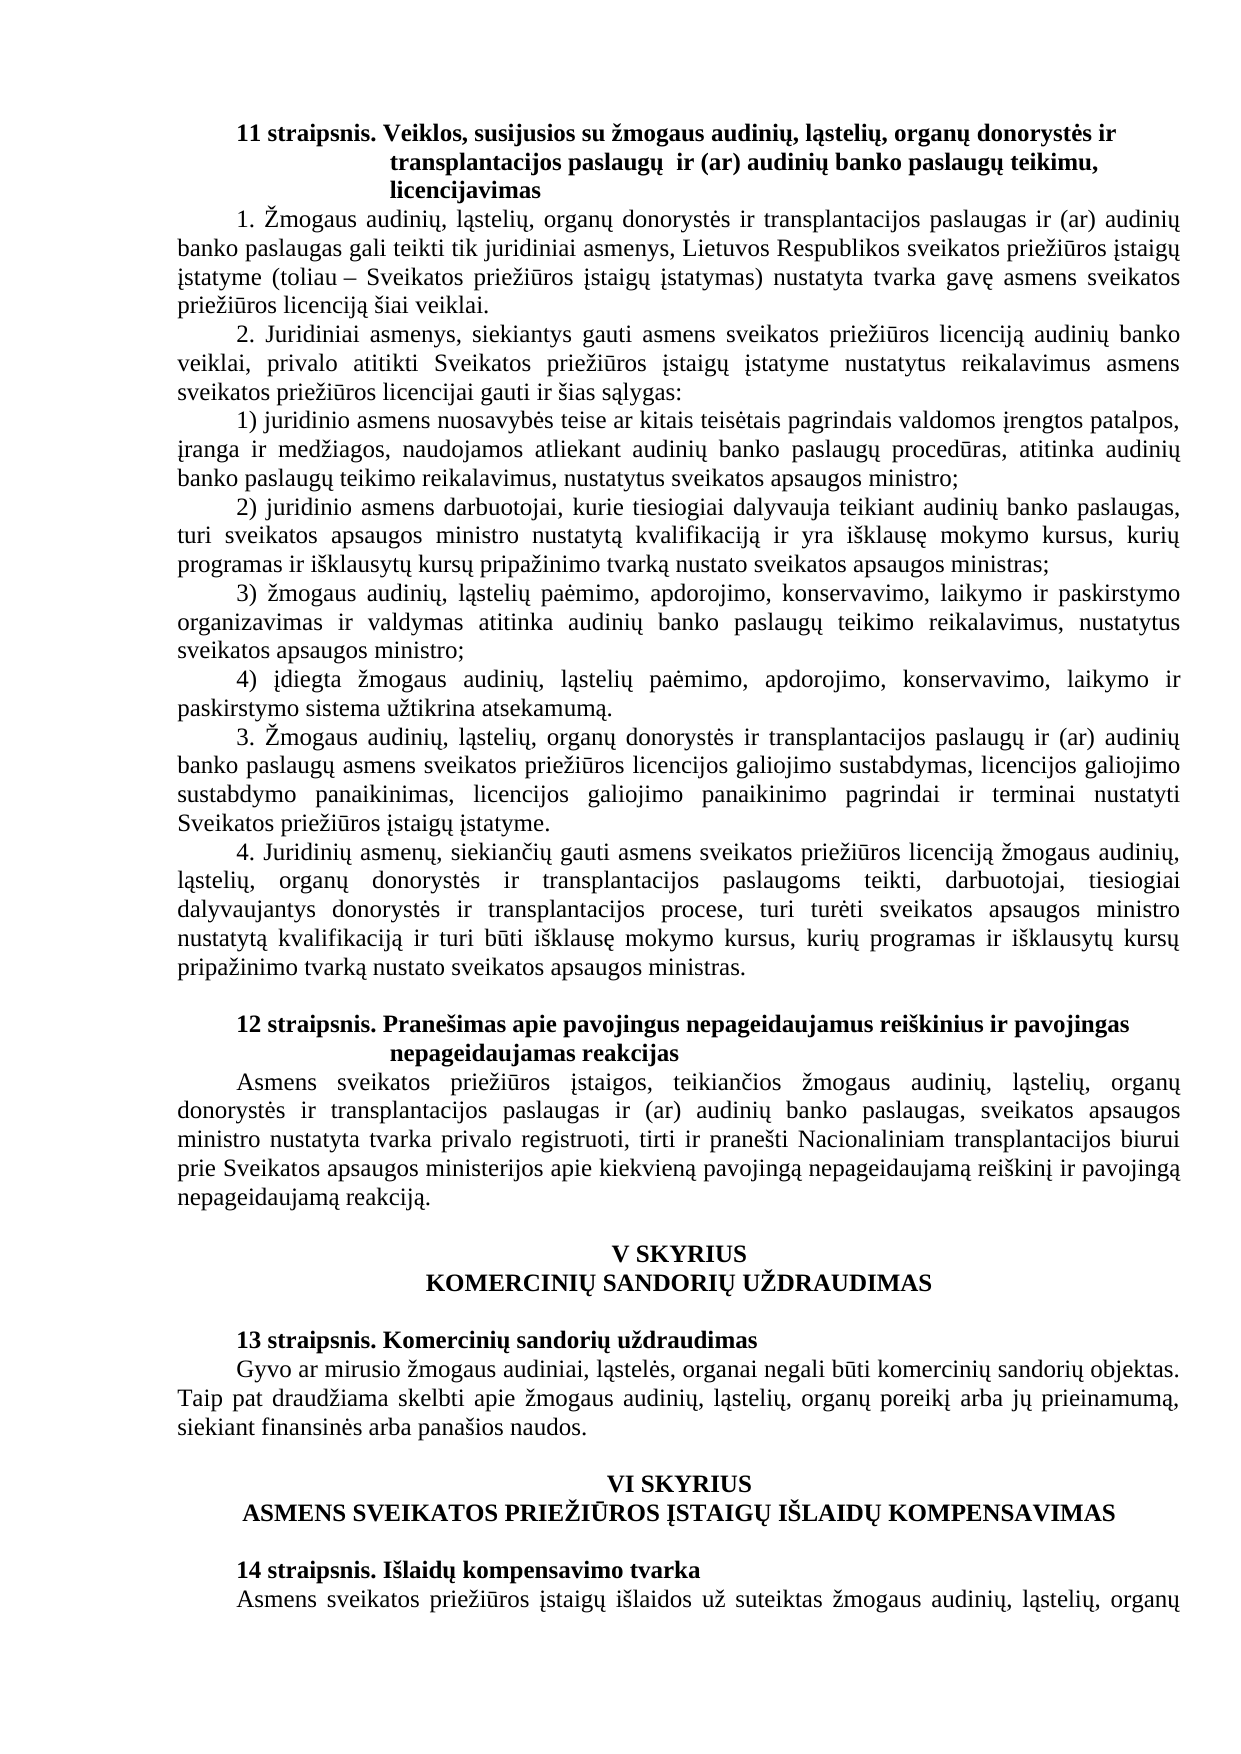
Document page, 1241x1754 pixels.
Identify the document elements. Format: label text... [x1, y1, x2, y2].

text Asmens sveikatos priežiūros įstaigos, teikiančios žmogaus audinių, ląstelių, organų donorystės ir transplantacijos paslaugas ir (ar) audinių banko paslaugas, sveikatos apsaugos ministro nustatyta tvarka privalo registruoti, tirti ir pranešti Nacionaliniam transplantacijos biurui prie Sveikatos apsaugos ministerijos apie kiekvieną pavojingą nepageidaujamą reiškinį ir pavojingą nepageidaujamą reakciją. [177, 1067, 1181, 1211]
text 2) juridinio asmens darbuotojai, kurie tiesiogiai dalyvauja teikiant audinių banko paslaugas, turi sveikatos apsaugos ministro nustatytą kvalifikaciją ir yra išklausę mokymo kursus, kurių programas ir išklausytų kursų pripažinimo tvarką nustato sveikatos apsaugos ministras; [177, 492, 1181, 578]
text 14 straipsnis. Išlaidų kompensavimo tvarka [177, 1556, 1181, 1584]
text 3. Žmogaus audinių, ląstelių, organų donorystės ir transplantacijos paslaugų ir (ar) audinių banko paslaugų asmens sveikatos priežiūros licencijos galiojimo sustabdymas, licencijos galiojimo sustabdymo panaikinimas, licencijos galiojimo panaikinimo pagrindai ir terminai nustatyti Sveikatos priežiūros įstaigų įstatyme. [177, 722, 1181, 837]
text VI SKYRIUS [177, 1469, 1181, 1498]
text 4) įdiegta žmogaus audinių, ląstelių paėmimo, apdorojimo, konservavimo, laikymo ir paskirstymo sistema užtikrina atsekamumą. [177, 664, 1181, 722]
text 11 straipsnis. Veiklos, susijusios su žmogaus audinių, ląstelių, organų donorystės ir transplantacijos paslaugų ir (ar) audinių banko paslaugų teikimu, licencijavimas [236, 118, 1181, 204]
text 1. Žmogaus audinių, ląstelių, organų donorystės ir transplantacijos paslaugas ir (ar) audinių banko paslaugas gali teikti tik juridiniai asmenys, Lietuvos Respublikos sveikatos priežiūros įstaigų įstatyme (toliau – Sveikatos priežiūros įstaigų įstatymas) nustatyta tvarka gavę asmens sveikatos priežiūros licenciją šiai veiklai. [177, 204, 1181, 319]
text 1) juridinio asmens nuosavybės teise ar kitais teisėtais pagrindais valdomos įrengtos patalpos, įranga ir medžiagos, naudojamos atliekant audinių banko paslaugų procedūras, atitinka audinių banko paslaugų teikimo reikalavimus, nustatytus sveikatos apsaugos ministro; [177, 406, 1181, 492]
text 13 straipsnis. Komercinių sandorių uždraudimas [177, 1326, 1181, 1354]
text Gyvo ar mirusio žmogaus audiniai, ląstelės, organai negali būti komercinių sandorių objektas. Taip pat draudžiama skelbti apie žmogaus audinių, ląstelių, organų poreikį arba jų prieinamumą, siekiant finansinės arba panašios naudos. [177, 1354, 1181, 1441]
text KOMERCINIŲ SANDORIŲ UŽDRAUDIMAS [177, 1268, 1181, 1297]
text Asmens sveikatos priežiūros įstaigų išlaidos už suteiktas žmogaus audinių, ląstelių, organų [177, 1584, 1181, 1613]
text V SKYRIUS [177, 1239, 1181, 1268]
text 2. Juridiniai asmenys, siekiantys gauti asmens sveikatos priežiūros licenciją audinių banko veiklai, privalo atitikti Sveikatos priežiūros įstaigų įstatyme nustatytus reikalavimus asmens sveikatos priežiūros licencijai gauti ir šias sąlygas: [177, 319, 1181, 406]
text 3) žmogaus audinių, ląstelių paėmimo, apdorojimo, konservavimo, laikymo ir paskirstymo organizavimas ir valdymas atitinka audinių banko paslaugų teikimo reikalavimus, nustatytus sveikatos apsaugos ministro; [177, 578, 1181, 664]
text 12 straipsnis. Pranešimas apie pavojingus nepageidaujamus reiškinius ir pavojingas nepageidaujamas reakcijas [236, 1009, 1181, 1067]
text 4. Juridinių asmenų, siekiančių gauti asmens sveikatos priežiūros licenciją žmogaus audinių, ląstelių, organų donorystės ir transplantacijos paslaugoms teikti, darbuotojai, tiesiogiai dalyvaujantys donorystės ir transplantacijos procese, turi turėti sveikatos apsaugos ministro nustatytą kvalifikaciją ir turi būti išklausę mokymo kursus, kurių programas ir išklausytų kursų pripažinimo tvarką nustato sveikatos apsaugos ministras. [177, 837, 1181, 981]
text ASMENS SVEIKATOS PRIEŽIŪROS ĮSTAIGŲ IŠLAIDŲ KOMPENSAVIMAS [177, 1498, 1181, 1527]
